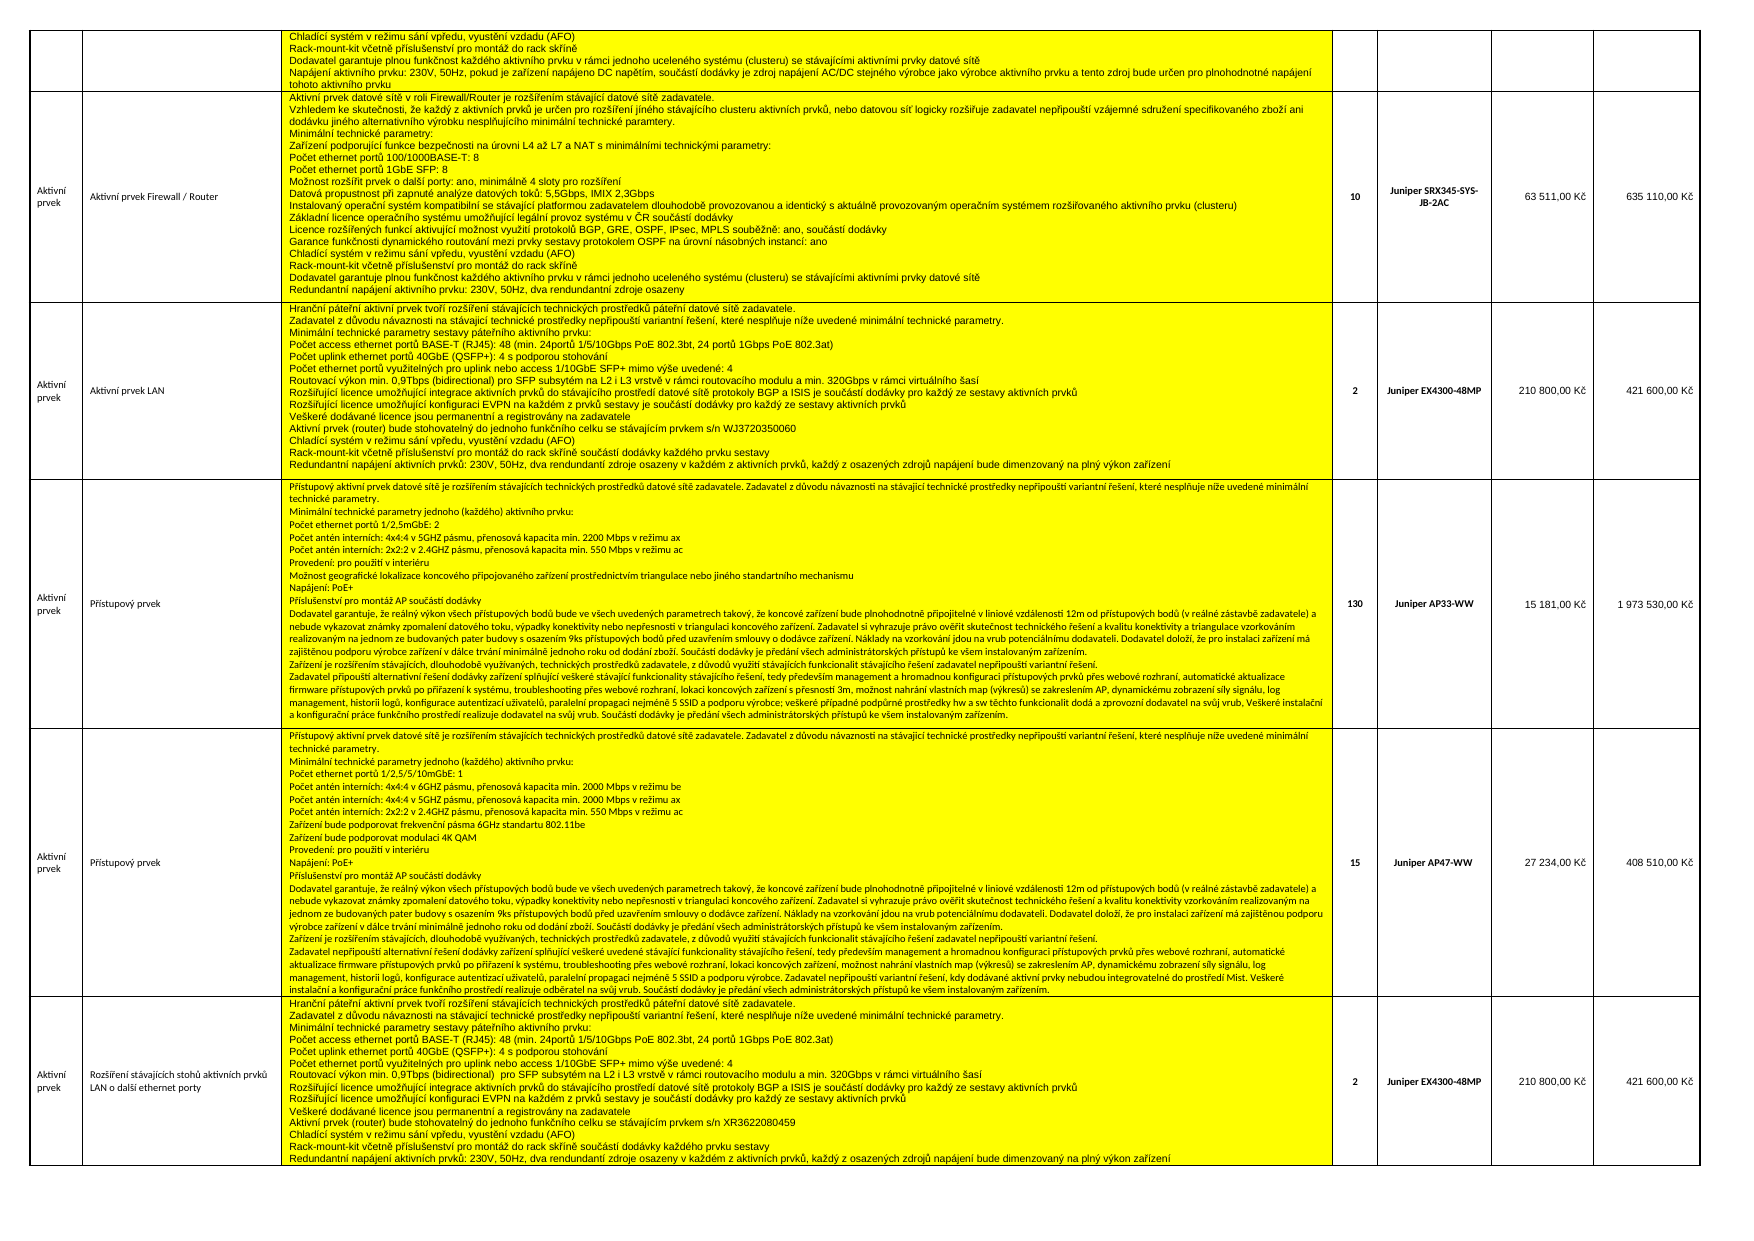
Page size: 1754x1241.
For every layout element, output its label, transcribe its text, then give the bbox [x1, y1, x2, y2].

table_cell [1594, 31, 1699, 91]
table_cell Rozšíření stávajících stohů aktivních prvků LAN o další ethernet porty [83, 997, 281, 1165]
table_cell Aktivní prvek [31, 303, 82, 479]
table_cell 408 510,00 Kč [1594, 729, 1699, 996]
table_cell Aktivní prvek Firewall / Router [83, 92, 281, 302]
table_cell 210 800,00 Kč [1492, 303, 1593, 479]
table_cell [1333, 31, 1377, 91]
table_cell 2 [1333, 997, 1377, 1165]
table_cell Chladící systém v režimu sání vpředu, vyustění vzdadu (AFO) Rack-mount-kit včetně příslušenství pro montáž do rack skříně Dodavatel garantuje plnou funkčnost každého aktivního prvku v rámci jednoho uceleného systému (clusteru) se stávajícími aktivními prvky datové sítě Napájení aktivního prvku: 230V, 50Hz, pokud je zařízení napájeno DC napětím, součástí dodávky je zdroj napájení AC/DC stejného výrobce jako výrobce aktivního prvku a tento zdroj bude určen pro plnohodnotné napájení tohoto aktivního prvku [282, 31, 1332, 91]
table_cell 27 234,00 Kč [1492, 729, 1593, 996]
table_cell Aktivní prvek LAN [83, 303, 281, 479]
table_cell 15 [1333, 729, 1377, 996]
table_cell [83, 31, 281, 91]
table_cell Přístupový aktivní prvek datové sítě je rozšířením stávajících technických prostředků datové sítě zadavatele. Zadavatel z důvodu návaznosti na stávajicí technické prostředky nepřipouští variantní řešení, které nesplňuje níže uvedené minimální technické parametry. Minimální technické parametry jednoho (každého) aktivního prvku: Počet ethernet portů 1/2,5/5/10mGbE: 1 Počet antén interních: 4x4:4 v 6GHZ pásmu, přenosová kapacita min. 2000 Mbps v režimu be Počet antén interních: 4x4:4 v 5GHZ pásmu, přenosová kapacita min. 2000 Mbps v režimu ax Počet antén interních: 2x2:2 v 2.4GHZ pásmu, přenosová kapacita min. 550 Mbps v režimu ac Zařízení bude podporovat frekvenční pásma 6GHz standartu 802.11be Zařízení bude podporovat modulaci 4K QAM Provedení: pro použití v interiéru Napájení: PoE+ Příslušenství pro montáž AP součástí dodávky Dodavatel garantuje, že reálný výkon všech přístupových bodů bude ve všech uvedených parametrech takový, že koncové zařízení bude plnohodnotně připojitelné v liniové vzdálenosti 12m od přístupových bodů (v reálné zástavbě zadavatele) a nebude vykazovat známky zpomalení datového toku, výpadky konektivity nebo nepřesnosti v triangulaci koncového zařízení. Zadavatel si vyhrazuje právo ověřit skutečnost technického řešení a kvalitu konektivity vzorkováním realizovaným na jednom ze budovaných pater budovy s osazením 9ks přístupových bodů před uzavřením smlouvy o dodávce zařízení. Náklady na vzorkování jdou na vrub potenciálnímu dodavateli. Dodavatel doloží, že pro instalaci zařízení má zajištěnou podporu výrobce zařízení v dálce trvání minimálně jednoho roku od dodání zboží. Součástí dodávky je předání všech administrátorských přístupů ke všem instalovaným zařízením. Zařízení je rozšířením stávajících, dlouhodobě využívaných, technických prostředků zadavatele, z důvodů využití stávajících funkcionalit stávajícího řešení zadavatel nepřipouští variantní řešení. Zadavatel nepřipouští alternativní řešení dodávky zařízení splňující veškeré uvedené stávající funkcionality stávajícího řešení, tedy především management a hromadnou konfiguraci přístupových prvků přes webové rozhraní, automatické aktualizace firmware přístupových prvků po přiřazení k systému, troubleshooting přes webové rozhraní, lokaci koncových zařízení, možnost nahrání vlastních map (výkresů) se zakreslením AP, dynamickému zobrazení síly signálu, log management, historii logů, konfigurace autentizací uživatelů, paralelní propagaci nejméně 5 SSID a podporu výrobce. Zadavatel nepřipouští variantní řešení, kdy dodávané aktivní prvky nebudou integrovatelné do prostředí Mist. Veškeré instalační a konfigurační práce funkčního prostředí realizuje odběratel na svůj vrub. Součástí dodávky je předání všech administrátorských přístupů ke všem instalovaným zařízením. [282, 729, 1332, 996]
table_cell 15 181,00 Kč [1492, 480, 1593, 728]
table_cell Aktivní prvek [31, 997, 82, 1165]
table_cell 421 600,00 Kč [1594, 997, 1699, 1165]
table_cell 63 511,00 Kč [1492, 92, 1593, 302]
table_cell Hranční páteřní aktivní prvek tvoří rozšíření stávajících technických prostředků páteřní datové sítě zadavatele. Zadavatel z důvodu návaznosti na stávajicí technické prostředky nepřipouští variantní řešení, které nesplňuje níže uvedené minimální technické parametry. Minimální technické parametry sestavy páteřního aktivního prvku: Počet access ethernet portů BASE-T (RJ45): 48 (min. 24portů 1/5/10Gbps PoE 802.3bt, 24 portů 1Gbps PoE 802.3at) Počet uplink ethernet portů 40GbE (QSFP+): 4 s podporou stohování Počet ethernet portů využitelných pro uplink nebo access 1/10GbE SFP+ mimo výše uvedené: 4 Routovací výkon min. 0,9Tbps (bidirectional) pro SFP subsytém na L2 i L3 vrstvě v rámci routovacího modulu a min. 320Gbps v rámci virtuálního šasí Rozšiřující licence umožňující integrace aktivních prvků do stávajícího prostředí datové sítě protokoly BGP a ISIS je součástí dodávky pro každý ze sestavy aktivních prvků Rozšiřující licence umožňující konfiguraci EVPN na každém z prvků sestavy je součástí dodávky pro každý ze sestavy aktivních prvků Veškeré dodávané licence jsou permanentní a registrovány na zadavatele Aktivní prvek (router) bude stohovatelný do jednoho funkčního celku se stávajícím prvkem s/n XR3622080459 Chladící systém v režimu sání vpředu, vyustění vzdadu (AFO) Rack-mount-kit včetně příslušenství pro montáž do rack skříně součástí dodávky každého prvku sestavy Redundantní napájení aktivních prvků: 230V, 50Hz, dva rendundantí zdroje osazeny v každém z aktivních prvků, každý z osazených zdrojů napájení bude dimenzovaný na plný výkon zařízení [282, 997, 1332, 1165]
table_cell Aktivní prvek [31, 729, 82, 996]
table_cell 130 [1333, 480, 1377, 728]
table_cell Aktivní prvek datové sítě v roli Firewall/Router je rozšířením stávající datové sítě zadavatele. Vzhledem ke skutečnosti, že každý z aktivních prvků je určen pro rozšíření jíného stávajícího clusteru aktivních prvků, nebo datovou síť logicky rozšiřuje zadavatel nepřipouští vzájemné sdružení specifikovaného zboží ani dodávku jiného alternativního výrobku nesplňujícího minimální technické paramtery. Minimální technické parametry: Zařízení podporující funkce bezpečnosti na úrovni L4 až L7 a NAT s minimálními technickými parametry: Počet ethernet portů 100/1000BASE-T: 8 Počet ethernet portů 1GbE SFP: 8 Možnost rozšířit prvek o další porty: ano, minimálně 4 sloty pro rozšíření Datová propustnost při zapnuté analýze datových toků: 5,5Gbps, IMIX 2,3Gbps Instalovaný operační systém kompatibilní se stávající platformou zadavatelem dlouhodobě provozovanou a identický s aktuálně provozovaným operačním systémem rozšiřovaného aktivního prvku (clusteru) Základní licence operačního systému umožňující legální provoz systému v ČR součástí dodávky Licence rozšířených funkcí aktivující možnost využití protokolů BGP, GRE, OSPF, IPsec, MPLS souběžně: ano, součástí dodávky Garance funkčnosti dynamického routování mezi prvky sestavy protokolem OSPF na úrovní násobných instancí: ano Chladící systém v režimu sání vpředu, vyustění vzdadu (AFO) Rack-mount-kit včetně příslušenství pro montáž do rack skříně Dodavatel garantuje plnou funkčnost každého aktivního prvku v rámci jednoho uceleného systému (clusteru) se stávajícími aktivními prvky datové sítě Redundantní napájení aktivního prvku: 230V, 50Hz, dva rendundantní zdroje osazeny [282, 92, 1332, 302]
table_cell Aktivní prvek [31, 92, 82, 302]
table_cell Přístupový prvek [83, 729, 281, 996]
table_cell [31, 31, 82, 91]
table_cell Juniper AP33-WW [1378, 480, 1491, 728]
table_cell [1492, 31, 1593, 91]
table_cell 10 [1333, 92, 1377, 302]
table_cell 635 110,00 Kč [1594, 92, 1699, 302]
table_cell 210 800,00 Kč [1492, 997, 1593, 1165]
table_cell [1378, 31, 1491, 91]
table_cell 2 [1333, 303, 1377, 479]
table_cell Juniper EX4300-48MP [1378, 303, 1491, 479]
table_cell Přístupový prvek [83, 480, 281, 728]
table_cell Juniper AP47-WW [1378, 729, 1491, 996]
table_cell 1 973 530,00 Kč [1594, 480, 1699, 728]
table_cell Hranční páteřní aktivní prvek tvoří rozšíření stávajících technických prostředků páteřní datové sítě zadavatele. Zadavatel z důvodu návaznosti na stávajicí technické prostředky nepřipouští variantní řešení, které nesplňuje níže uvedené minimální technické parametry. Minimální technické parametry sestavy páteřního aktivního prvku: Počet access ethernet portů BASE-T (RJ45): 48 (min. 24portů 1/5/10Gbps PoE 802.3bt, 24 portů 1Gbps PoE 802.3at) Počet uplink ethernet portů 40GbE (QSFP+): 4 s podporou stohování Počet ethernet portů využitelných pro uplink nebo access 1/10GbE SFP+ mimo výše uvedené: 4 Routovací výkon min. 0,9Tbps (bidirectional) pro SFP subsytém na L2 i L3 vrstvě v rámci routovacího modulu a min. 320Gbps v rámci virtuálního šasí Rozšiřující licence umožňující integrace aktivních prvků do stávajícího prostředí datové sítě protokoly BGP a ISIS je součástí dodávky pro každý ze sestavy aktivních prvků Rozšiřující licence umožňující konfiguraci EVPN na každém z prvků sestavy je součástí dodávky pro každý ze sestavy aktivních prvků Veškeré dodávané licence jsou permanentní a registrovány na zadavatele Aktivní prvek (router) bude stohovatelný do jednoho funkčního celku se stávajícím prvkem s/n WJ3720350060 Chladící systém v režimu sání vpředu, vyustění vzdadu (AFO) Rack-mount-kit včetně příslušenství pro montáž do rack skříně součástí dodávky každého prvku sestavy Redundantní napájení aktivních prvků: 230V, 50Hz, dva rendundantí zdroje osazeny v každém z aktivních prvků, každý z osazených zdrojů napájení bude dimenzovaný na plný výkon zařízení [282, 303, 1332, 479]
table_cell Přístupový aktivní prvek datové sítě je rozšířením stávajících technických prostředků datové sítě zadavatele. Zadavatel z důvodu návaznosti na stávajicí technické prostředky nepřipouští variantní řešení, které nesplňuje níže uvedené minimální technické parametry. Minimální technické parametry jednoho (každého) aktivního prvku: Počet ethernet portů 1/2,5mGbE: 2 Počet antén interních: 4x4:4 v 5GHZ pásmu, přenosová kapacita min. 2200 Mbps v režimu ax Počet antén interních: 2x2:2 v 2.4GHZ pásmu, přenosová kapacita min. 550 Mbps v režimu ac Provedení: pro použití v interiéru Možnost geografické lokalizace koncového připojovaného zařízení prostřednictvím triangulace nebo jiného standartního mechanismu Napájení: PoE+ Příslušenství pro montáž AP součástí dodávky Dodavatel garantuje, že reálný výkon všech přístupových bodů bude ve všech uvedených parametrech takový, že koncové zařízení bude plnohodnotně připojitelné v liniové vzdálenosti 12m od přístupových bodů (v reálné zástavbě zadavatele) a nebude vykazovat známky zpomalení datového toku, výpadky konektivity nebo nepřesnosti v triangulaci koncového zařízení. Zadavatel si vyhrazuje právo ověřit skutečnost technického řešení a kvalitu konektivity a triangulace vzorkováním realizovaným na jednom ze budovaných pater budovy s osazením 9ks přístupových bodů před uzavřením smlouvy o dodávce zařízení. Náklady na vzorkování jdou na vrub potenciálnímu dodavateli. Dodavatel doloží, že pro instalaci zařízení má zajištěnou podporu výrobce zařízení v dálce trvání minimálně jednoho roku od dodání zboží. Součástí dodávky je předání všech administrátorských přístupů ke všem instalovaným zařízením. Zařízení je rozšířením stávajících, dlouhodobě využívaných, technických prostředků zadavatele, z důvodů využití stávajících funkcionalit stávajícího řešení zadavatel nepřipouští variantní řešení. Zadavatel připouští alternativní řešení dodávky zařízení splňující veškeré stávající funkcionality stávajícího řešení, tedy především management a hromadnou konfiguraci přístupových prvků přes webové rozhraní, automatické aktualizace firmware přístupových prvků po přiřazení k systému, troubleshooting přes webové rozhraní, lokaci koncových zařízení s přesností 3m, možnost nahrání vlastních map (výkresů) se zakreslením AP, dynamickému zobrazení síly signálu, log management, historii logů, konfigurace autentizací uživatelů, paralelní propagaci nejméně 5 SSID a podporu výrobce; veškeré případné podpůrné prostředky hw a sw těchto funkcionalit dodá a zprovozní dodavatel na svůj vrub, Veškeré instalační a konfigurační práce funkčního prostředí realizuje dodavatel na svůj vrub. Součástí dodávky je předání všech administrátorských přístupů ke všem instalovaným zařízením. [282, 480, 1332, 728]
table_cell Aktivní prvek [31, 480, 82, 728]
table_cell Juniper EX4300-48MP [1378, 997, 1491, 1165]
table_cell 421 600,00 Kč [1594, 303, 1699, 479]
table_cell Juniper SRX345-SYS-JB-2AC [1378, 92, 1491, 302]
